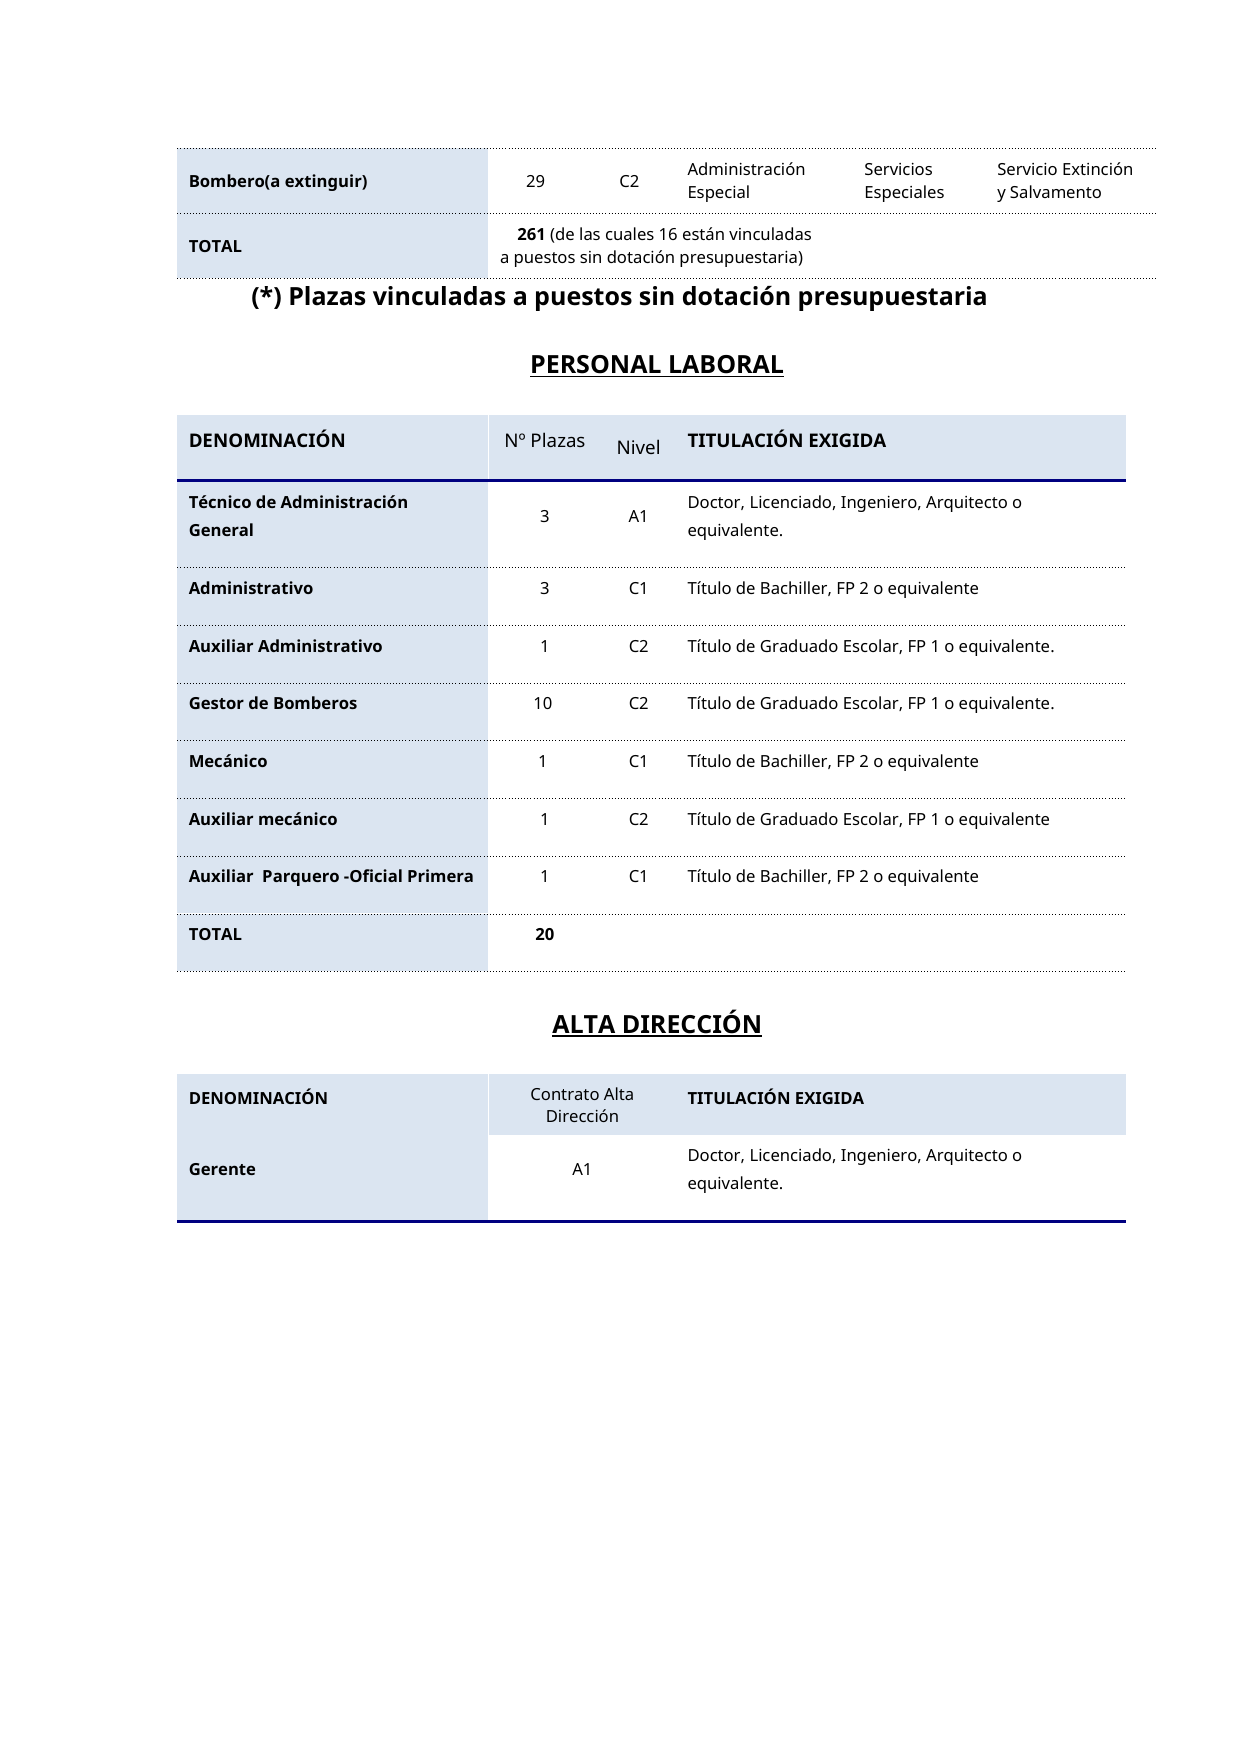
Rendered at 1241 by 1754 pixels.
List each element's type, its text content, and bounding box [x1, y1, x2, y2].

table_cell 10 [489, 683, 601, 740]
table_header Nº Plazas [489, 415, 601, 479]
table_header DENOMINACIÓN [177, 415, 488, 479]
table_cell Administrativo [177, 567, 488, 625]
table_cell 3 [489, 482, 601, 567]
table_cell C2 [601, 798, 676, 856]
table_cell [986, 213, 1156, 278]
table_cell Título de Graduado Escolar, FP 1 o equivalente [676, 798, 1126, 856]
table_cell A1 [601, 482, 676, 567]
table_cell C2 [582, 148, 676, 213]
table_cell Título de Graduado Escolar, FP 1 o equivalente. [676, 683, 1126, 740]
text ALTA DIRECCIÓN [177, 1006, 1063, 1040]
table_header Contrato Alta Dirección [489, 1074, 676, 1135]
table_cell Título de Bachiller, FP 2 o equivalente [676, 740, 1126, 798]
table_cell [676, 914, 1126, 971]
table_cell [824, 213, 853, 278]
table_cell A1 [489, 1135, 676, 1220]
table_cell [853, 213, 986, 278]
table_cell Título de Bachiller, FP 2 o equivalente [676, 567, 1126, 625]
table_cell Auxiliar mecánico [177, 798, 488, 856]
table_cell 261 (de las cuales 16 están vinculadas a puestos sin dotación presupuestaria) [489, 213, 823, 278]
table_cell Bombero(a extinguir) [177, 148, 488, 213]
table_header DENOMINACIÓN [177, 1074, 488, 1135]
table_header TITULACIÓN EXIGIDA [676, 415, 1126, 479]
table_cell C2 [601, 625, 676, 683]
table_cell Título de Bachiller, FP 2 o equivalente [676, 856, 1126, 913]
table_cell 1 [489, 856, 601, 913]
table_cell 1 [489, 740, 601, 798]
table_cell Técnico de Administración General [177, 482, 488, 567]
table_header Nivel [601, 415, 676, 479]
table_cell Título de Graduado Escolar, FP 1 o equivalente. [676, 625, 1126, 683]
table_cell C1 [601, 740, 676, 798]
text (*) Plazas vinculadas a puestos sin dotación presupuestaria [177, 279, 1063, 313]
table_cell Servicio Extinción y Salvamento [986, 148, 1156, 213]
table_cell [601, 914, 676, 971]
table_cell C2 [601, 683, 676, 740]
table_cell C1 [601, 856, 676, 913]
table_cell TOTAL [177, 914, 488, 971]
table_cell 29 [489, 148, 582, 213]
table_cell 1 [489, 798, 601, 856]
table_cell Mecánico [177, 740, 488, 798]
table_cell Doctor, Licenciado, Ingeniero, Arquitecto o equivalente. [676, 1135, 1126, 1220]
table_cell 20 [489, 914, 601, 971]
text PERSONAL LABORAL [177, 347, 1063, 381]
table_header TITULACIÓN EXIGIDA [676, 1074, 1126, 1135]
table_cell 1 [489, 625, 601, 683]
table_cell Doctor, Licenciado, Ingeniero, Arquitecto o equivalente. [676, 482, 1126, 567]
table_cell Auxiliar Administrativo [177, 625, 488, 683]
table_cell C1 [601, 567, 676, 625]
table_cell Auxiliar Parquero -Oficial Primera [177, 856, 488, 913]
table_cell Gestor de Bomberos [177, 683, 488, 740]
table_cell Administración Especial [676, 148, 853, 213]
table_cell Gerente [177, 1135, 488, 1220]
table_cell Servicios Especiales [853, 148, 986, 213]
table_cell TOTAL [177, 213, 488, 278]
table_cell 3 [489, 567, 601, 625]
